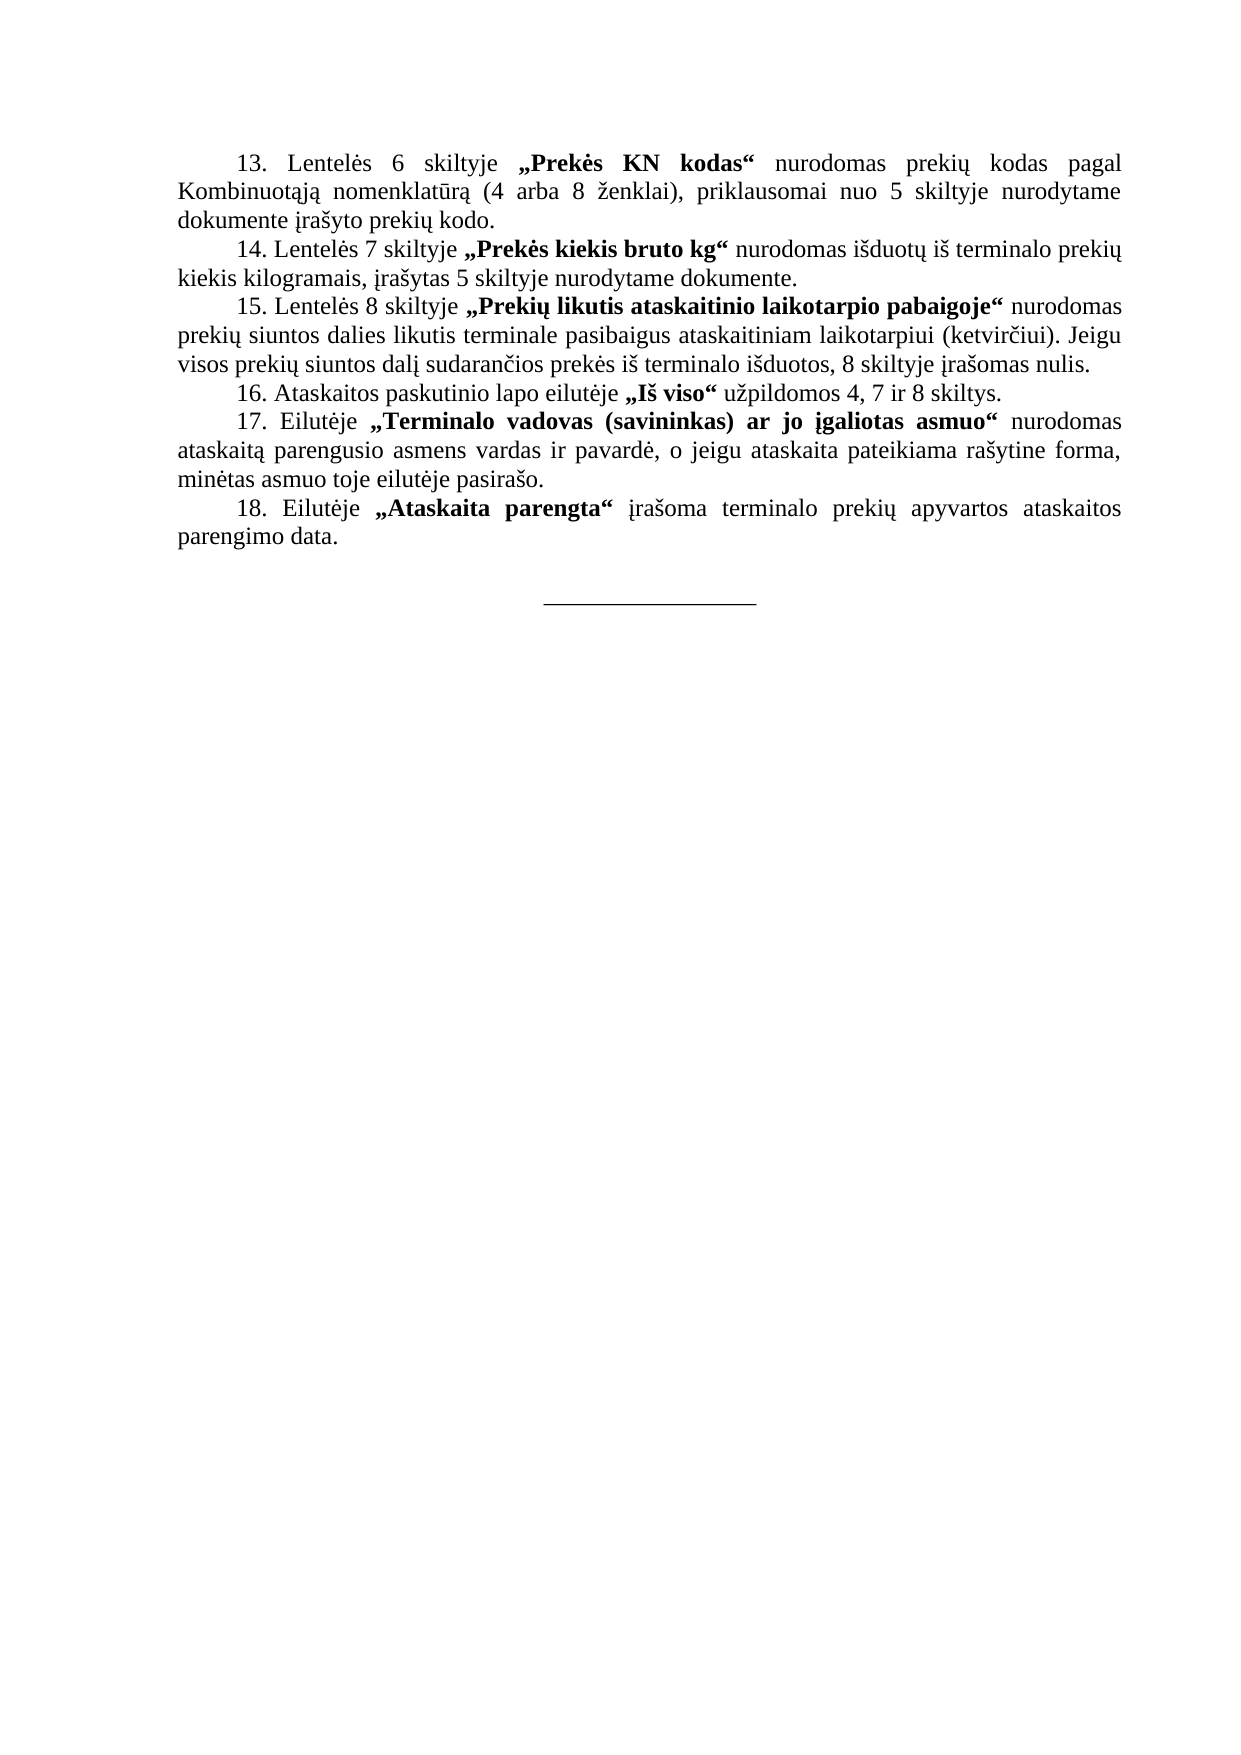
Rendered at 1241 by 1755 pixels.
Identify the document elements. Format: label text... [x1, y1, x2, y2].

text 18. Eilutėje „Ataskaita parengta“ įrašoma terminalo prekių apyvartos ataskaitos parengimo data. [177, 493, 1122, 550]
text 16. Ataskaitos paskutinio lapo eilutėje „Iš viso“ užpildomos 4, 7 ir 8 skiltys. [177, 378, 1122, 406]
text 17. Eilutėje „Terminalo vadovas (savininkas) ar jo įgaliotas asmuo“ nurodomas ataskaitą parengusio asmens vardas ir pavardė, o jeigu ataskaita pateikiama rašytine forma, minėtas asmuo toje eilutėje pasirašo. [177, 406, 1122, 493]
text 15. Lentelės 8 skiltyje „Prekių likutis ataskaitinio laikotarpio pabaigoje“ nurodomas prekių siuntos dalies likutis terminale pasibaigus ataskaitiniam laikotarpiui (ketvirčiui). Jeigu visos prekių siuntos dalį sudarančios prekės iš terminalo išduotos, 8 skiltyje įrašomas nulis. [177, 291, 1122, 378]
text 14. Lentelės 7 skiltyje „Prekės kiekis bruto kg“ nurodomas išduotų iš terminalo prekių kiekis kilogramais, įrašytas 5 skiltyje nurodytame dokumente. [177, 234, 1122, 291]
text _________________ [177, 579, 1122, 608]
text 13. Lentelės 6 skiltyje „Prekės KN kodas“ nurodomas prekių kodas pagal Kombinuotąją nomenklatūrą (4 arba 8 ženklai), priklausomai nuo 5 skiltyje nurodytame dokumente įrašyto prekių kodo. [177, 148, 1122, 234]
